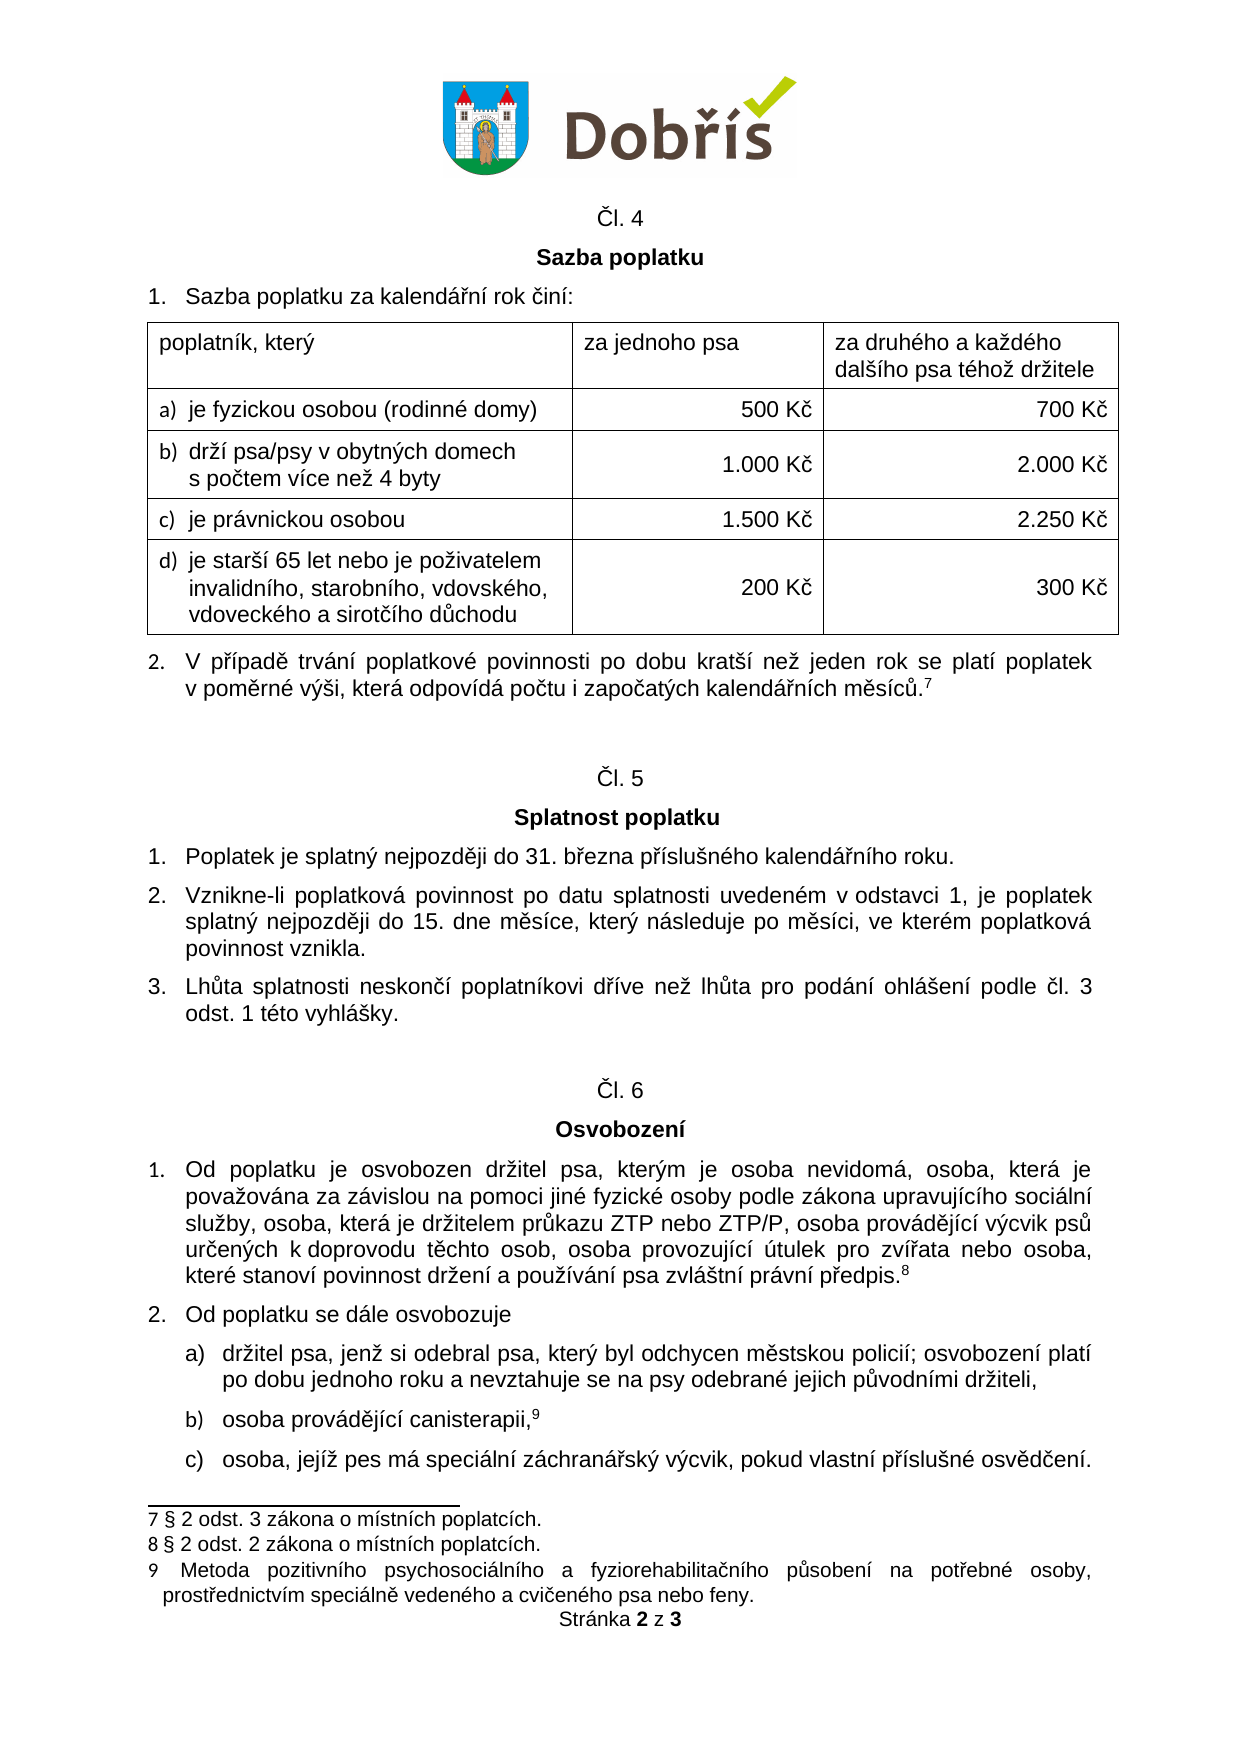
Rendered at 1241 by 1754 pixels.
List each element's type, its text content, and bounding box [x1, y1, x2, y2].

table_cell 700 Kč [824, 389, 1118, 430]
table_cell 1.000 Kč [573, 431, 823, 498]
table_cell 200 Kč [573, 540, 823, 633]
table_cell 1.500 Kč [573, 499, 823, 539]
list Lhůta splatnosti neskončí poplatníkovi dříve než lhůta pro podání ohlášení podle čl. 3 odst. 1 této vyhlášky. [148, 973, 1093, 1026]
table_cell 300 Kč [824, 540, 1118, 633]
table_header za druhého a každého dalšího psa téhož držitele [824, 323, 1118, 388]
list Poplatek je splatný nejpozději do 31. března příslušného kalendářního roku. [148, 843, 1093, 869]
table_cell 500 Kč [573, 389, 823, 430]
list osoba provádějící canisterapii, [185, 1405, 1093, 1433]
table_header poplatník, který [148, 323, 572, 388]
list osoba, jejíž pes má speciální záchranářský výcvik, pokud vlastní příslušné osvědčení. [185, 1446, 1093, 1472]
subtitle Sazba poplatku [148, 244, 1093, 271]
list § 2 odst. 2 zákona o místních poplatcích. [148, 1532, 1093, 1557]
list Vznikne-li poplatková povinnost po datu splatnosti uvedeném v odstavci 1, je poplatek splatný nejpozději do 15. dne měsíce, který následuje po měsíci, ve kterém poplatková povinnost vznikla. [148, 882, 1093, 961]
table_cell 2.250 Kč [824, 499, 1118, 539]
list Od poplatku je osvobozen držitel psa, kterým je osoba nevidomá, osoba, která je považována za závislou na pomoci jiné fyzické osoby podle zákona upravujícího sociální služby, osoba, která je držitelem průkazu ZTP nebo ZTP/P, osoba provádějící výcvik psů určených k doprovodu těchto osob, osoba provozující útulek pro zvířata nebo osoba, které stanoví povinnost držení a používání psa zvláštní právní předpis. [148, 1155, 1093, 1288]
table_header za jednoho psa [573, 323, 823, 388]
list Sazba poplatku za kalendářní rok činí: [148, 283, 1093, 309]
text Splatnost poplatku [148, 804, 1093, 830]
table_cell je právnickou osobou [148, 499, 572, 539]
list Od poplatku se dále osvobozuje [148, 1301, 1093, 1327]
list Metoda pozitivního psychosociálního a fyziorehabilitačního působení na potřebné osoby, prostřednictvím speciálně vedeného a cvičeného psa nebo feny. [148, 1557, 1093, 1606]
table_cell 2.000 Kč [824, 431, 1118, 498]
list držitel psa, jenž si odebral psa, který byl odchycen městskou policií; osvobození platí po dobu jednoho roku a nevztahuje se na psy odebrané jejich původními držiteli, [185, 1340, 1093, 1393]
list V případě trvání poplatkové povinnosti po dobu kratší než jeden rok se platí poplatek v poměrné výši, která odpovídá počtu i započatých kalendářních měsíců. [148, 647, 1093, 701]
list § 2 odst. 3 zákona o místních poplatcích. [148, 1506, 1093, 1532]
table_cell je fyzickou osobou (rodinné domy) [148, 389, 572, 430]
text Čl. 6 [148, 1077, 1093, 1104]
text Osvobození [148, 1116, 1093, 1143]
text Čl. 5 [148, 765, 1093, 792]
table_cell drží psa/psy v obytných domech s počtem více než 4 byty [148, 431, 572, 498]
text Čl. 4 [148, 205, 1093, 232]
table_cell je starší 65 let nebo je poživatelem invalidního, starobního, vdovského, vdoveckého a sirotčího důchodu [148, 540, 572, 633]
